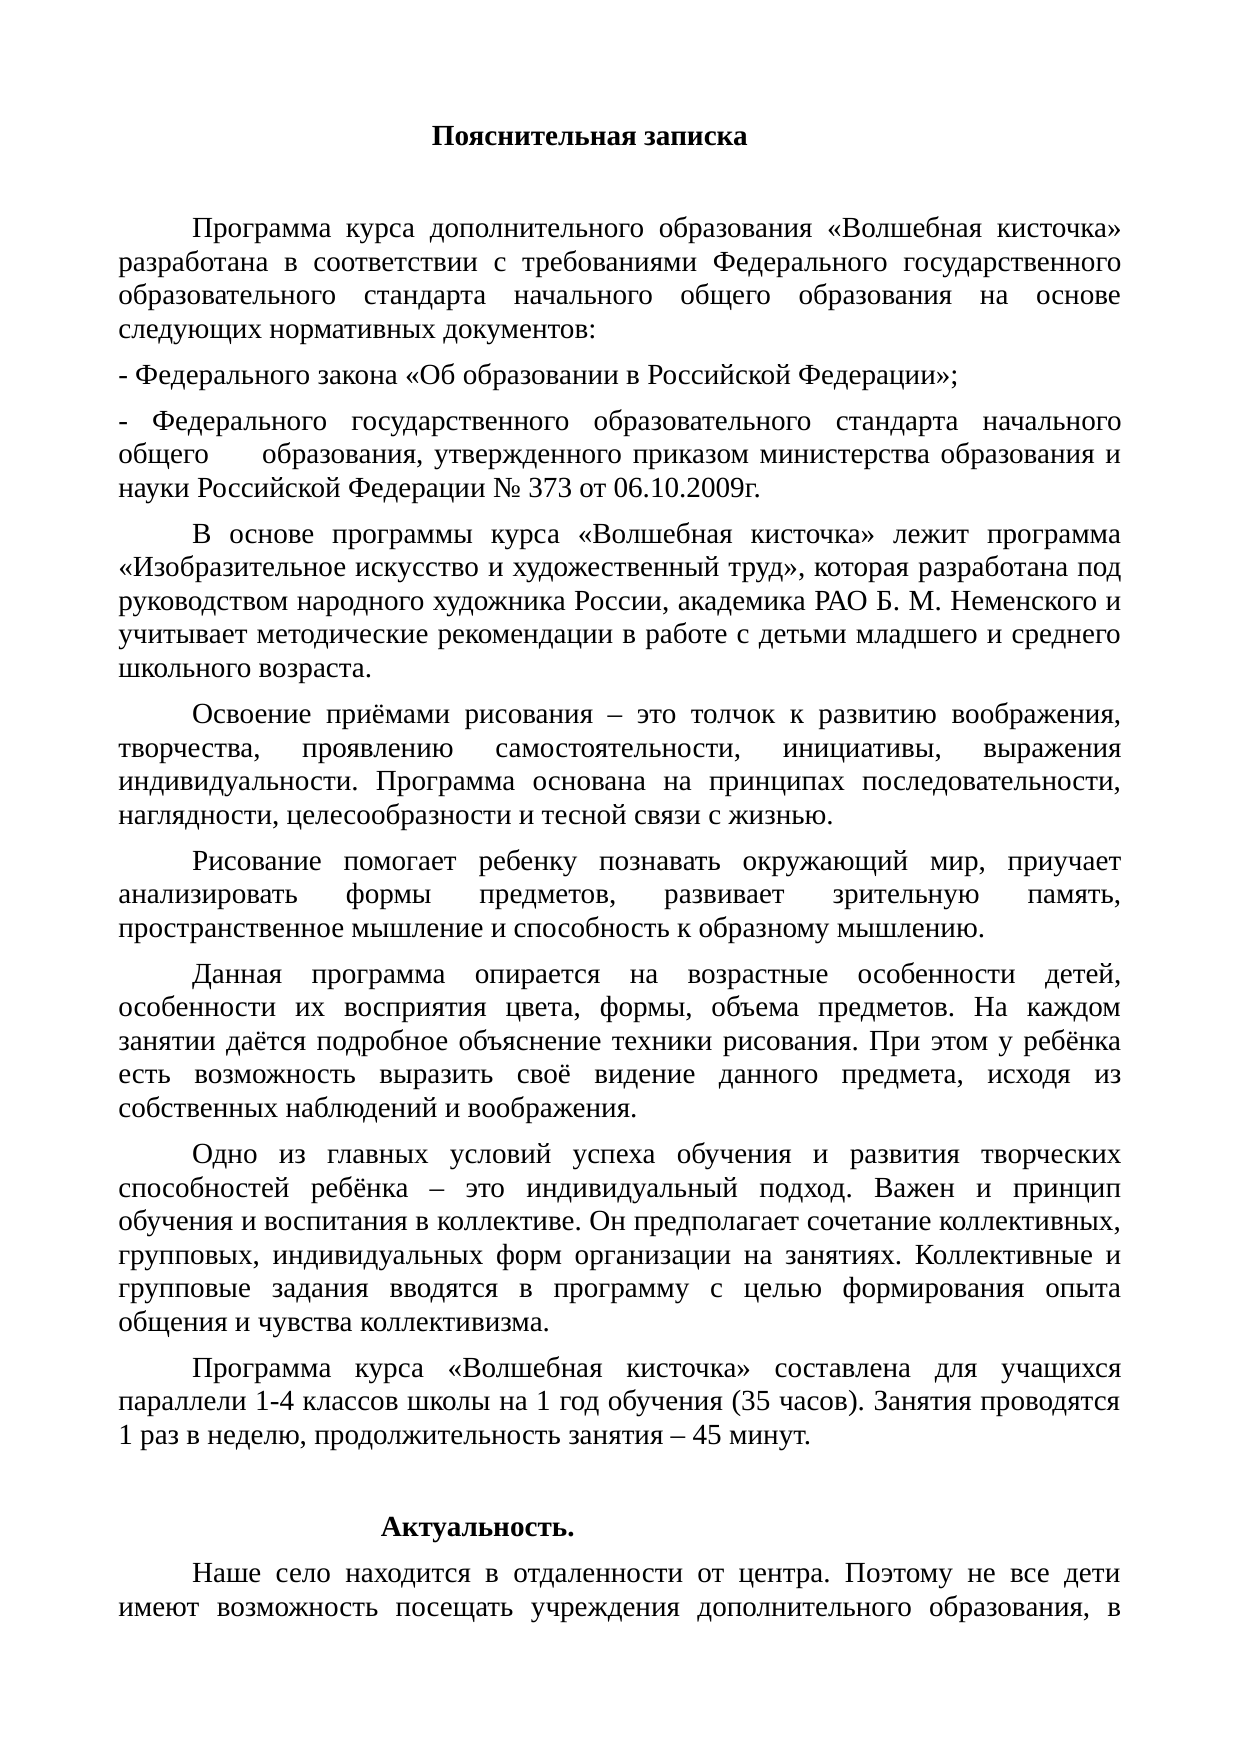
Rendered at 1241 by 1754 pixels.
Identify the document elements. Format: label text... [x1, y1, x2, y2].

text Данная программа опирается на возрастные особенности детей, особенности их восприятия цвета, формы, объема предметов. На каждом занятии даётся подробное объяснение техники рисования. При этом у ребёнка есть возможность выразить своё видение данного предмета, исходя из собственных наблюдений и воображения. [118, 956, 1122, 1124]
text Программа курса дополнительного образования «Волшебная кисточка» разработана в соответствии с требованиями Федерального государственного образовательного стандарта начального общего образования на основе следующих нормативных документов: [118, 210, 1122, 344]
text Программа курса «Волшебная кисточка» составлена для учащихся параллели 1-4 классов школы на 1 год обучения (35 часов). Занятия проводятся 1 раз в неделю, продолжительность занятия – 45 минут. [118, 1350, 1122, 1451]
text Освоение приёмами рисования – это толчок к развитию воображения, творчества, проявлению самостоятельности, инициативы, выражения индивидуальности. Программа основана на принципах последовательности, наглядности, целесообразности и тесной связи с жизнью. [118, 696, 1122, 830]
text Наше село находится в отдаленности от центра. Поэтому не все дети имеют возможность посещать учреждения дополнительного образования, в [118, 1555, 1122, 1622]
text Пояснительная записка [118, 118, 1122, 152]
text Одно из главных условий успеха обучения и развития творческих способностей ребёнка – это индивидуальный подход. Важен и принцип обучения и воспитания в коллективе. Он предполагает сочетание коллективных, групповых, индивидуальных форм организации на занятиях. Коллективные и групповые задания вводятся в программу с целью формирования опыта общения и чувства коллективизма. [118, 1136, 1122, 1337]
text - Федерального закона «Об образовании в Российской Федерации»; [118, 357, 1122, 390]
text - Федерального государственного образовательного стандарта начального общего образования, утвержденного приказом министерства образования и науки Российской Федерации № 373 от 06.10.2009г. [118, 403, 1122, 503]
text В основе программы курса «Волшебная кисточка» лежит программа «Изобразительное искусство и художественный труд», которая разработана под руководством народного художника России, академика РАО Б. М. Неменского и учитывает методические рекомендации в работе с детьми младшего и среднего школьного возраста. [118, 516, 1122, 684]
text Актуальность. [118, 1509, 1122, 1543]
text Рисование помогает ребенку познавать окружающий мир, приучает анализировать формы предметов, развивает зрительную память, пространственное мышление и способность к образному мышлению. [118, 843, 1122, 943]
